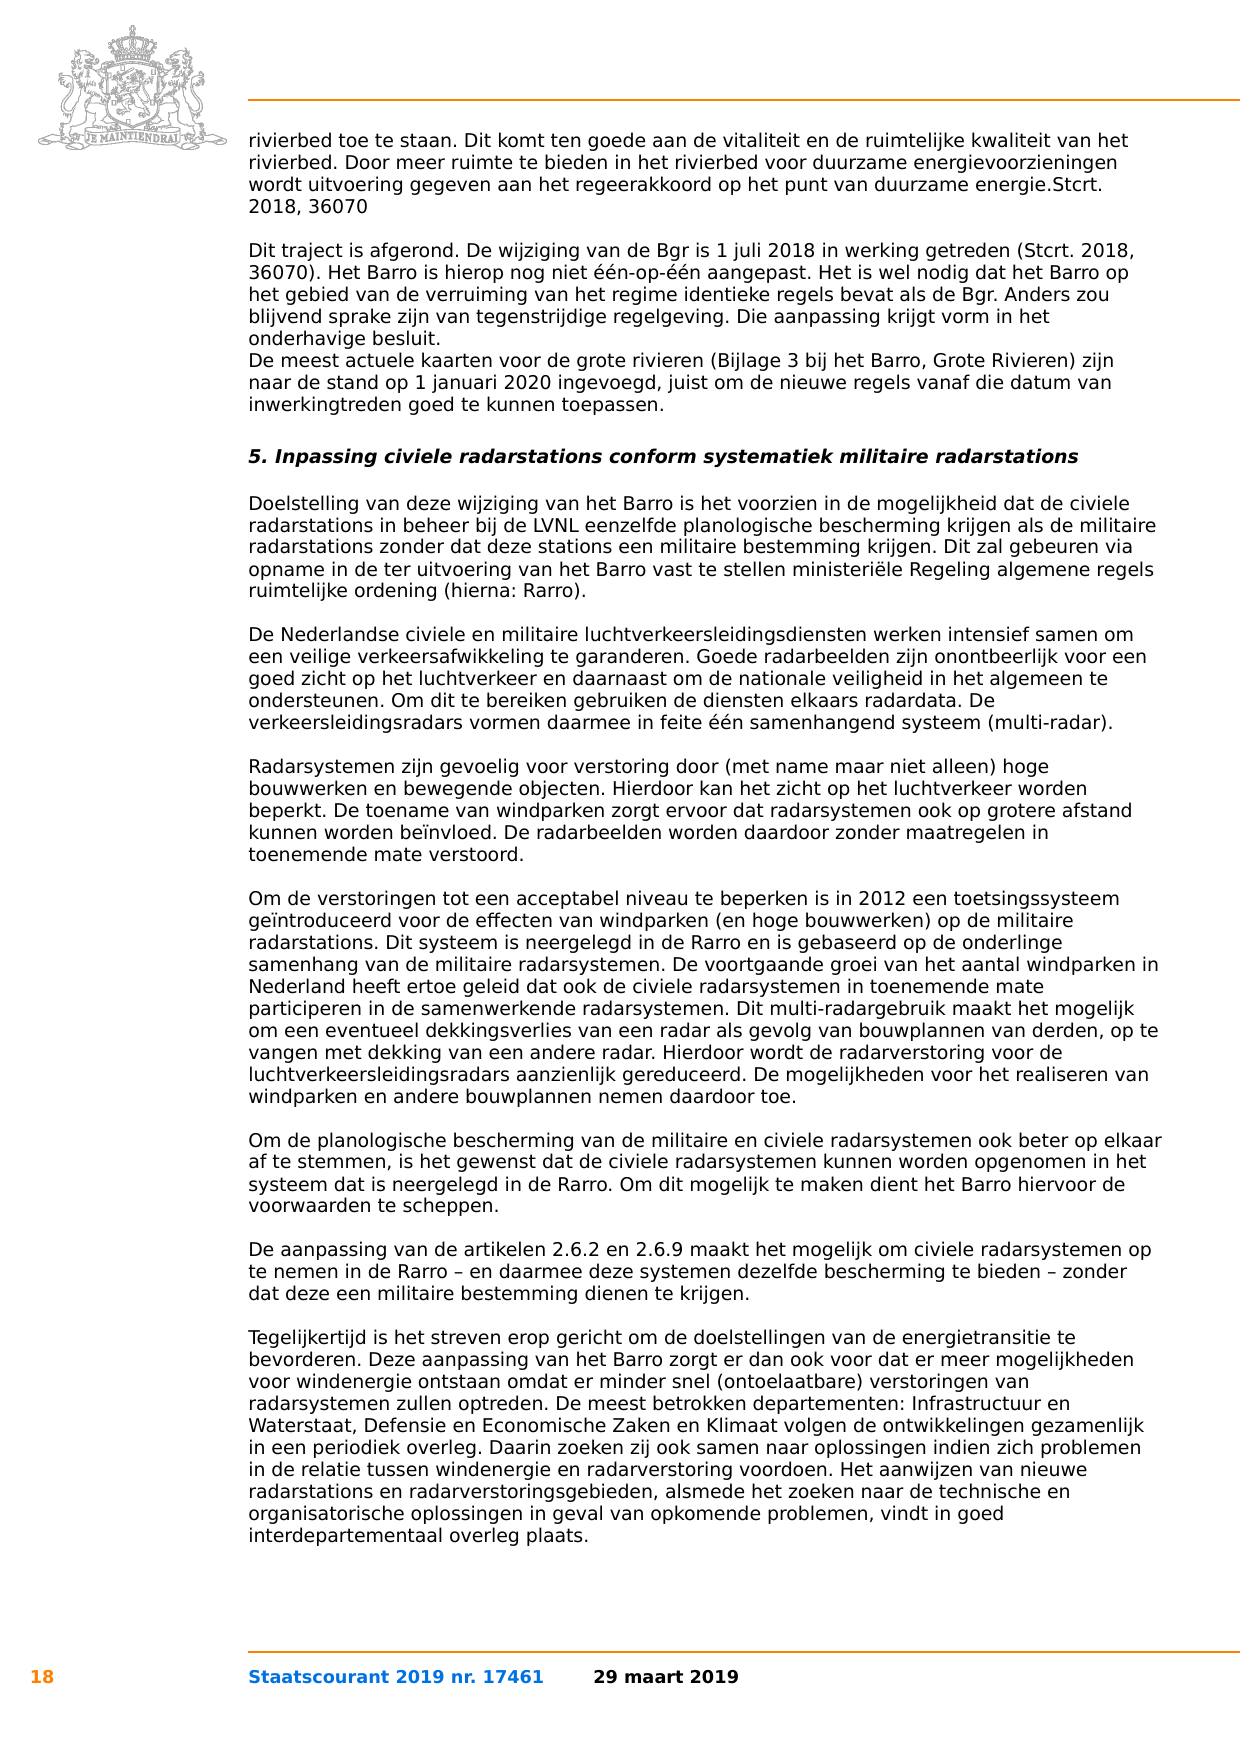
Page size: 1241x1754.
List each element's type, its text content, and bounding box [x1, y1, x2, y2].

text Dit traject is afgerond. De wijziging van de Bgr is 1 juli 2018 in werking getreden (Stcrt. 2018, 36070). Het Barro is hierop nog niet één-op-één aangepast. Het is wel nodig dat het Barro op het gebied van de verruiming van het regime identieke regels bevat als de Bgr. Anders zou blijvend sprake zijn van tegenstrijdige regelgeving. Die aanpassing krijgt vorm in het onderhavige besluit. [248, 240, 1163, 349]
text Radarsystemen zijn gevoelig voor verstoring door (met name maar niet alleen) hoge bouwwerken en bewegende objecten. Hierdoor kan het zicht op het luchtverkeer worden beperkt. De toename van windparken zorgt ervoor dat radarsystemen ook op grotere afstand kunnen worden beïnvloed. De radarbeelden worden daardoor zonder maatregelen in toenemende mate verstoord. [248, 756, 1163, 866]
text rivierbed toe te staan. Dit komt ten goede aan de vitaliteit en de ruimtelijke kwaliteit van het rivierbed. Door meer ruimte te bieden in het rivierbed voor duurzame energievoorzieningen wordt uitvoering gegeven aan het regeerakkoord op het punt van duurzame energie.Stcrt. 2018, 36070 [248, 130, 1163, 218]
subtitle 5. Inpassing civiele radarstations conform systematiek militaire radarstations [248, 446, 1163, 467]
text Om de verstoringen tot een acceptabel niveau te beperken is in 2012 een toetsingssysteem geïntroduceerd voor de effecten van windparken (en hoge bouwwerken) op de militaire radarstations. Dit systeem is neergelegd in de Rarro en is gebaseerd op de onderlinge samenhang van de militaire radarsystemen. De voortgaande groei van het aantal windparken in Nederland heeft ertoe geleid dat ook de civiele radarsystemen in toenemende mate participeren in de samenwerkende radarsystemen. Dit multi-radargebruik maakt het mogelijk om een eventueel dekkingsverlies van een radar als gevolg van bouwplannen van derden, op te vangen met dekking van een andere radar. Hierdoor wordt de radarverstoring voor de luchtverkeersleidingsradars aanzienlijk gereduceerd. De mogelijkheden voor het realiseren van windparken en andere bouwplannen nemen daardoor toe. [248, 888, 1163, 1108]
text Om de planologische bescherming van de militaire en civiele radarsystemen ook beter op elkaar af te stemmen, is het gewenst dat de civiele radarsystemen kunnen worden opgenomen in het systeem dat is neergelegd in de Rarro. Om dit mogelijk te maken dient het Barro hiervoor de voorwaarden te scheppen. [248, 1129, 1163, 1217]
text Tegelijkertijd is het streven erop gericht om de doelstellingen van de energietransitie te bevorderen. Deze aanpassing van het Barro zorgt er dan ook voor dat er meer mogelijkheden voor windenergie ontstaan omdat er minder snel (ontoelaatbare) verstoringen van radarsystemen zullen optreden. De meest betrokken departementen: Infrastructuur en Waterstaat, Defensie en Economische Zaken en Klimaat volgen de ontwikkelingen gezamenlijk in een periodiek overleg. Daarin zoeken zij ook samen naar oplossingen indien zich problemen in de relatie tussen windenergie en radarverstoring voordoen. Het aanwijzen van nieuwe radarstations en radarverstoringsgebieden, alsmede het zoeken naar de technische en organisatorische oplossingen in geval van opkomende problemen, vindt in goed interdepartementaal overleg plaats. [248, 1327, 1163, 1547]
text De Nederlandse civiele en militaire luchtverkeersleidingsdiensten werken intensief samen om een veilige verkeersafwikkeling te garanderen. Goede radarbeelden zijn onontbeerlijk voor een goed zicht op het luchtverkeer en daarnaast om de nationale veiligheid in het algemeen te ondersteunen. Om dit te bereiken gebruiken de diensten elkaars radardata. De verkeersleidingsradars vormen daarmee in feite één samenhangend systeem (multi-radar). [248, 624, 1163, 734]
text Doelstelling van deze wijziging van het Barro is het voorzien in de mogelijkheid dat de civiele radarstations in beheer bij de LVNL eenzelfde planologische bescherming krijgen als de militaire radarstations zonder dat deze stations een militaire bestemming krijgen. Dit zal gebeuren via opname in de ter uitvoering van het Barro vast te stellen ministeriële Regeling algemene regels ruimtelijke ordening (hierna: Rarro). [248, 492, 1163, 602]
picture [38, 25, 227, 150]
text De aanpassing van de artikelen 2.6.2 en 2.6.9 maakt het mogelijk om civiele radarsystemen op te nemen in de Rarro – en daarmee deze systemen dezelfde bescherming te bieden – zonder dat deze een militaire bestemming dienen te krijgen. [248, 1239, 1163, 1305]
text De meest actuele kaarten voor de grote rivieren (Bijlage 3 bij het Barro, Grote Rivieren) zijn naar de stand op 1 januari 2020 ingevoegd, juist om de nieuwe regels vanaf die datum van inwerkingtreden goed te kunnen toepassen. [248, 349, 1163, 416]
